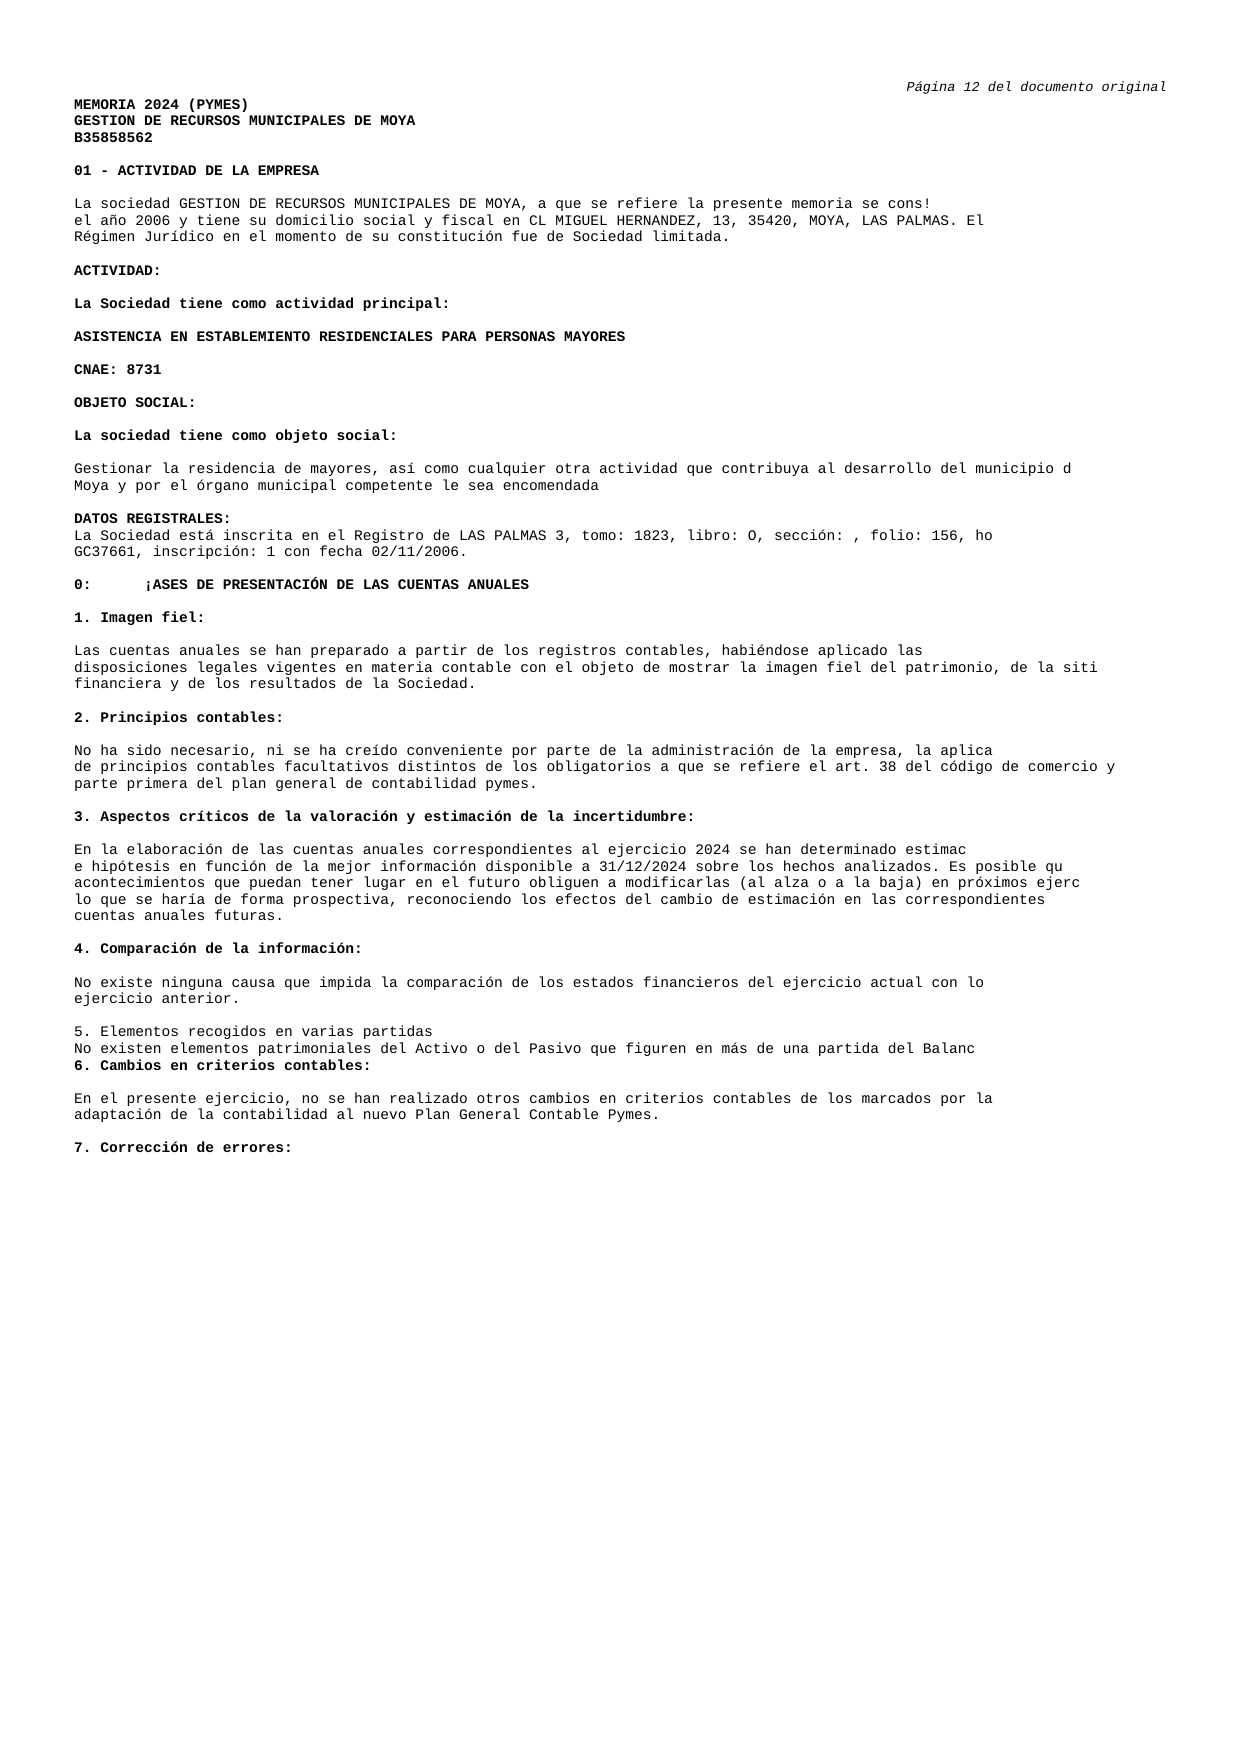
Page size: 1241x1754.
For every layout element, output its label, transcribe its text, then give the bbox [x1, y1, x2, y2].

text adaptación de la contabilidad al nuevo Plan General Contable Pymes. [74, 1107, 1166, 1124]
text 3. Aspectos críticos de la valoración y estimación de la incertidumbre: [74, 809, 1166, 826]
text de principios contables facultativos distintos de los obligatorios a que se refiere el art. 38 del código de comercio y [74, 759, 1166, 776]
text acontecimientos que puedan tener lugar en el futuro obliguen a modificarlas (al alza o a la baja) en próximos ejerc [74, 876, 1166, 892]
text Régimen Jurídico en el momento de su constitución fue de Sociedad limitada. [74, 229, 1166, 246]
text 01 - ACTIVIDAD DE LA EMPRESA [74, 163, 1166, 180]
text Gestionar la residencia de mayores, así como cualquier otra actividad que contribuya al desarrollo del municipio d [74, 461, 1166, 478]
text DATOS REGISTRALES: [74, 511, 1166, 528]
text 7. Corrección de errores: [74, 1141, 1166, 1157]
text 4. Comparación de la información: [74, 942, 1166, 958]
text ACTIVIDAD: [74, 263, 1166, 279]
text OBJETO SOCIAL: [74, 395, 1166, 412]
text 2. Principios contables: [74, 710, 1166, 726]
text financiera y de los resultados de la Sociedad. [74, 677, 1166, 693]
text No existe ninguna causa que impida la comparación de los estados financieros del ejercicio actual con lo [74, 975, 1166, 991]
text parte primera del plan general de contabilidad pymes. [74, 776, 1166, 793]
text 6. Cambios en criterios contables: [74, 1058, 1166, 1074]
text cuentas anuales futuras. [74, 909, 1166, 925]
text 5. Elementos recogidos en varias partidas [74, 1024, 1166, 1041]
text En la elaboración de las cuentas anuales correspondientes al ejercicio 2024 se han determinado estimac [74, 842, 1166, 859]
text 0: ¡ASES DE PRESENTACIÓN DE LAS CUENTAS ANUALES [74, 577, 1166, 594]
text No ha sido necesario, ni se ha creído conveniente por parte de la administración de la empresa, la aplica [74, 743, 1166, 759]
text GESTION DE RECURSOS MUNICIPALES DE MOYA [74, 114, 1166, 130]
text CNAE: 8731 [74, 362, 1166, 379]
text Página 12 del documento original [74, 80, 1166, 95]
text B35858562 [74, 130, 1166, 147]
text ASISTENCIA EN ESTABLEMIENTO RESIDENCIALES PARA PERSONAS MAYORES [74, 329, 1166, 346]
text Moya y por el órgano municipal competente le sea encomendada [74, 478, 1166, 494]
text 1. Imagen fiel: [74, 611, 1166, 627]
text GC37661, inscripción: 1 con fecha 02/11/2006. [74, 544, 1166, 561]
text La sociedad tiene como objeto social: [74, 428, 1166, 445]
text La Sociedad tiene como actividad principal: [74, 296, 1166, 312]
text La sociedad GESTION DE RECURSOS MUNICIPALES DE MOYA, a que se refiere la presente memoria se cons! [74, 196, 1166, 213]
text disposiciones legales vigentes en materia contable con el objeto de mostrar la imagen fiel del patrimonio, de la siti [74, 660, 1166, 677]
text ejercicio anterior. [74, 991, 1166, 1008]
text e hipótesis en función de la mejor información disponible a 31/12/2024 sobre los hechos analizados. Es posible qu [74, 859, 1166, 876]
text Las cuentas anuales se han preparado a partir de los registros contables, habiéndose aplicado las [74, 644, 1166, 660]
text lo que se haría de forma prospectiva, reconociendo los efectos del cambio de estimación en las correspondientes [74, 892, 1166, 909]
text La Sociedad está inscrita en el Registro de LAS PALMAS 3, tomo: 1823, libro: O, sección: , folio: 156, ho [74, 528, 1166, 544]
text MEMORIA 2024 (PYMES) [74, 97, 1166, 114]
text En el presente ejercicio, no se han realizado otros cambios en criterios contables de los marcados por la [74, 1091, 1166, 1107]
text No existen elementos patrimoniales del Activo o del Pasivo que figuren en más de una partida del Balanc [74, 1041, 1166, 1058]
text el año 2006 y tiene su domicilio social y fiscal en CL MIGUEL HERNANDEZ, 13, 35420, MOYA, LAS PALMAS. El [74, 213, 1166, 229]
